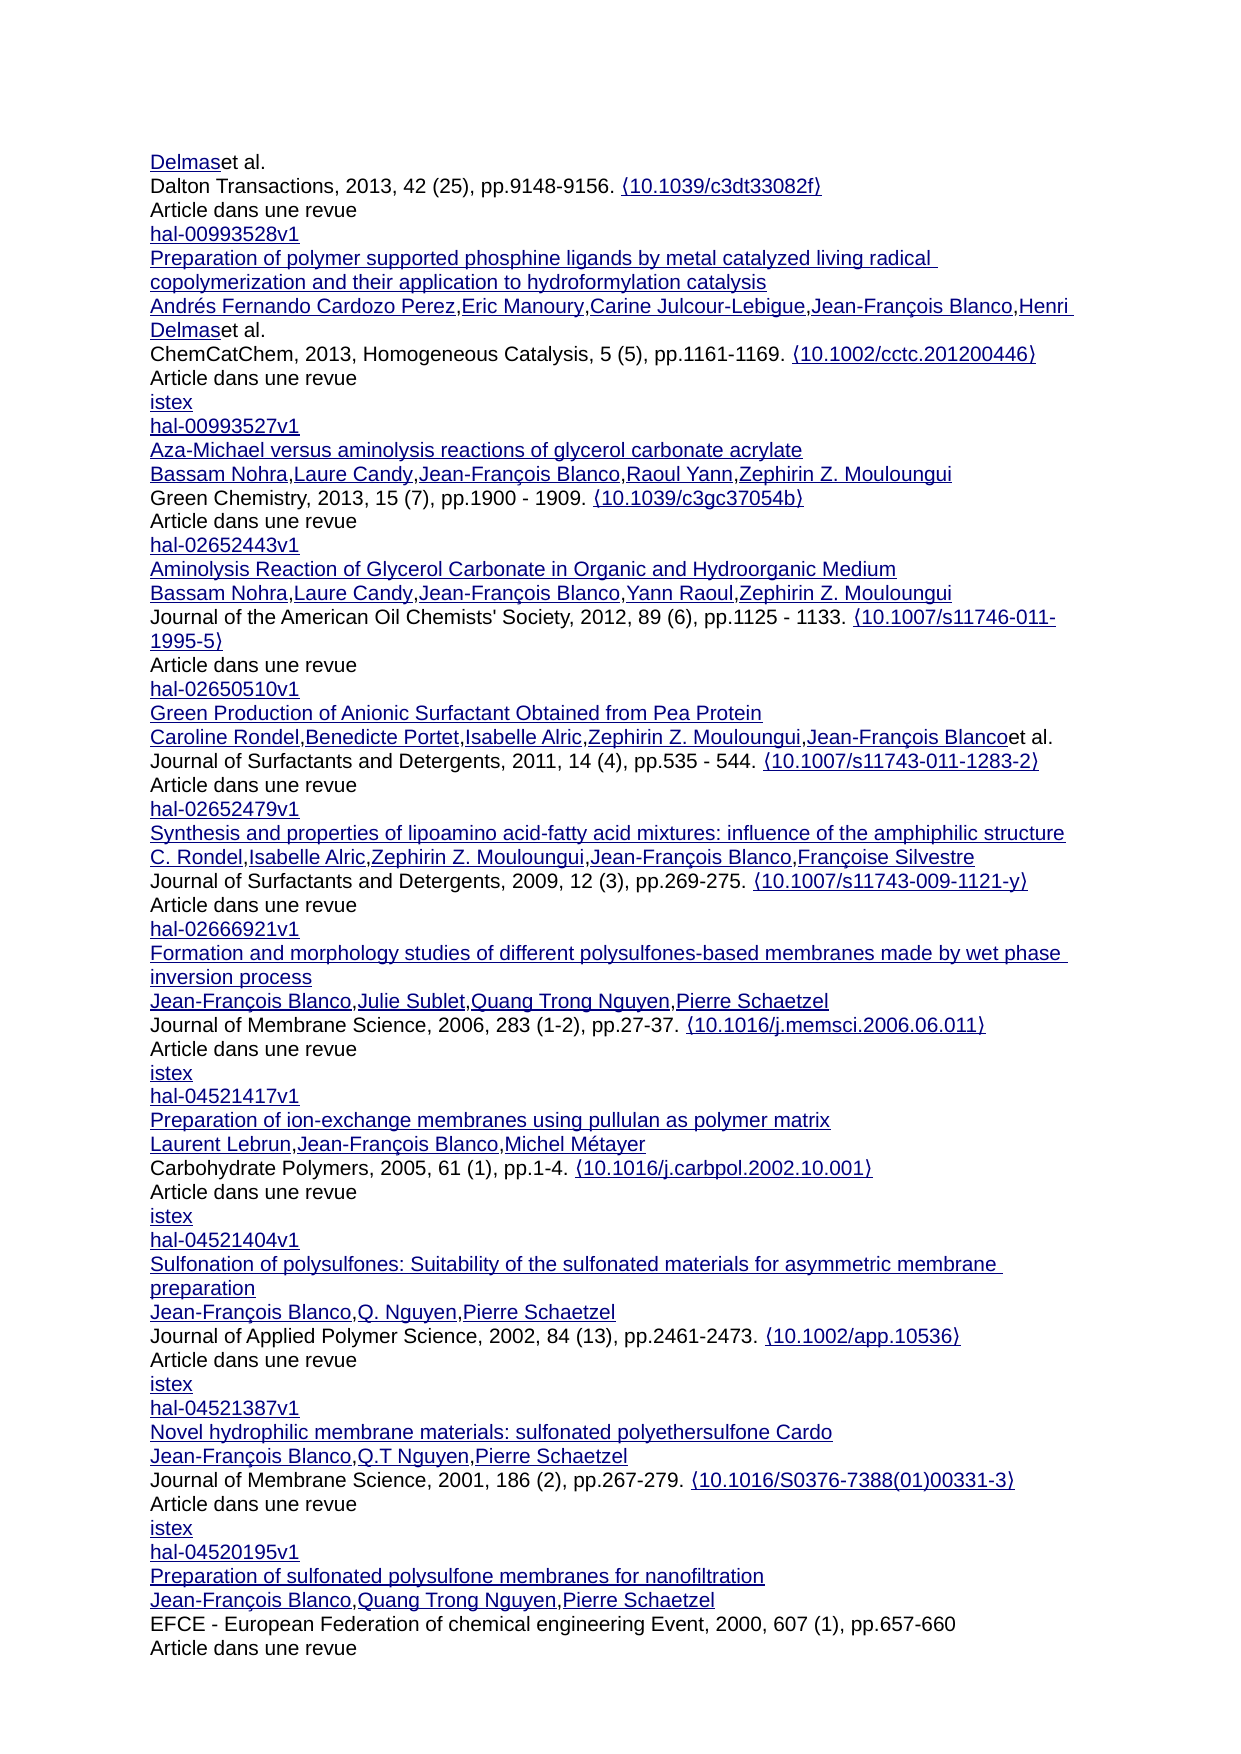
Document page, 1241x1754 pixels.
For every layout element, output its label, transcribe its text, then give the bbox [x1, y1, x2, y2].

table_cell Aza-Michael versus aminolysis reactions of glycerol carbonate acrylate Bassam Nohra,Laure Candy,Jean-François Blanco,Raoul Yann,Zephirin Z. Mouloungui Green Chemistry, 2013, 15 (7), pp.1900 - 1909. ⟨10.1039/c3gc37054b⟩ Article dans une revue hal-02652443v1 [150, 438, 1090, 557]
table_cell Preparation of ion-exchange membranes using pullulan as polymer matrix Laurent Lebrun,Jean-François Blanco,Michel Métayer Carbohydrate Polymers, 2005, 61 (1), pp.1-4. ⟨10.1016/j.carbpol.2002.10.001⟩ Article dans une revue istex hal-04521404v1 [150, 1108, 1090, 1252]
table_cell Preparation of sulfonated polysulfone membranes for nanofiltration Jean-François Blanco,Quang Trong Nguyen,Pierre Schaetzel EFCE - European Federation of chemical engineering Event, 2000, 607 (1), pp.657-660 Article dans une revue [150, 1564, 1090, 1659]
table_cell Aminolysis Reaction of Glycerol Carbonate in Organic and Hydroorganic Medium Bassam Nohra,Laure Candy,Jean-François Blanco,Yann Raoul,Zephirin Z. Mouloungui Journal of the American Oil Chemists' Society, 2012, 89 (6), pp.1125 - 1133. ⟨10.1007/s11746-011-1995-5⟩ Article dans une revue hal-02650510v1 [150, 557, 1090, 701]
table_cell Preparation of polymer supported phosphine ligands by metal catalyzed living radical copolymerization and their application to hydroformylation catalysis Andrés Fernando Cardozo Perez,Eric Manoury,Carine Julcour-Lebigue,Jean-François Blanco,Henri Delmaset al. ChemCatChem, 2013, Homogeneous Catalysis, 5 (5), pp.1161-1169. ⟨10.1002/cctc.201200446⟩ Article dans une revue istex hal-00993527v1 [150, 246, 1090, 437]
table_cell Green Production of Anionic Surfactant Obtained from Pea Protein Caroline Rondel,Benedicte Portet,Isabelle Alric,Zephirin Z. Mouloungui,Jean-François Blancoet al. Journal of Surfactants and Detergents, 2011, 14 (4), pp.535 - 544. ⟨10.1007/s11743-011-1283-2⟩ Article dans une revue hal-02652479v1 [150, 701, 1090, 821]
table_cell Synthesis and properties of lipoamino acid-fatty acid mixtures: influence of the amphiphilic structure C. Rondel,Isabelle Alric,Zephirin Z. Mouloungui,Jean-François Blanco,Françoise Silvestre Journal of Surfactants and Detergents, 2009, 12 (3), pp.269-275. ⟨10.1007/s11743-009-1121-y⟩ Article dans une revue hal-02666921v1 [150, 821, 1090, 941]
table_cell Formation and morphology studies of different polysulfones-based membranes made by wet phase inversion process Jean-François Blanco,Julie Sublet,Quang Trong Nguyen,Pierre Schaetzel Journal of Membrane Science, 2006, 283 (1-2), pp.27-37. ⟨10.1016/j.memsci.2006.06.011⟩ Article dans une revue istex hal-04521417v1 [150, 941, 1090, 1108]
table_cell Delmaset al. Dalton Transactions, 2013, 42 (25), pp.9148-9156. ⟨10.1039/c3dt33082f⟩ Article dans une revue hal-00993528v1 [150, 150, 1090, 246]
table_cell Novel hydrophilic membrane materials: sulfonated polyethersulfone Cardo Jean-François Blanco,Q.T Nguyen,Pierre Schaetzel Journal of Membrane Science, 2001, 186 (2), pp.267-279. ⟨10.1016/S0376-7388(01)00331-3⟩ Article dans une revue istex hal-04520195v1 [150, 1420, 1090, 1563]
table_cell Sulfonation of polysulfones: Suitability of the sulfonated materials for asymmetric membrane preparation Jean-François Blanco,Q. Nguyen,Pierre Schaetzel Journal of Applied Polymer Science, 2002, 84 (13), pp.2461-2473. ⟨10.1002/app.10536⟩ Article dans une revue istex hal-04521387v1 [150, 1252, 1090, 1420]
